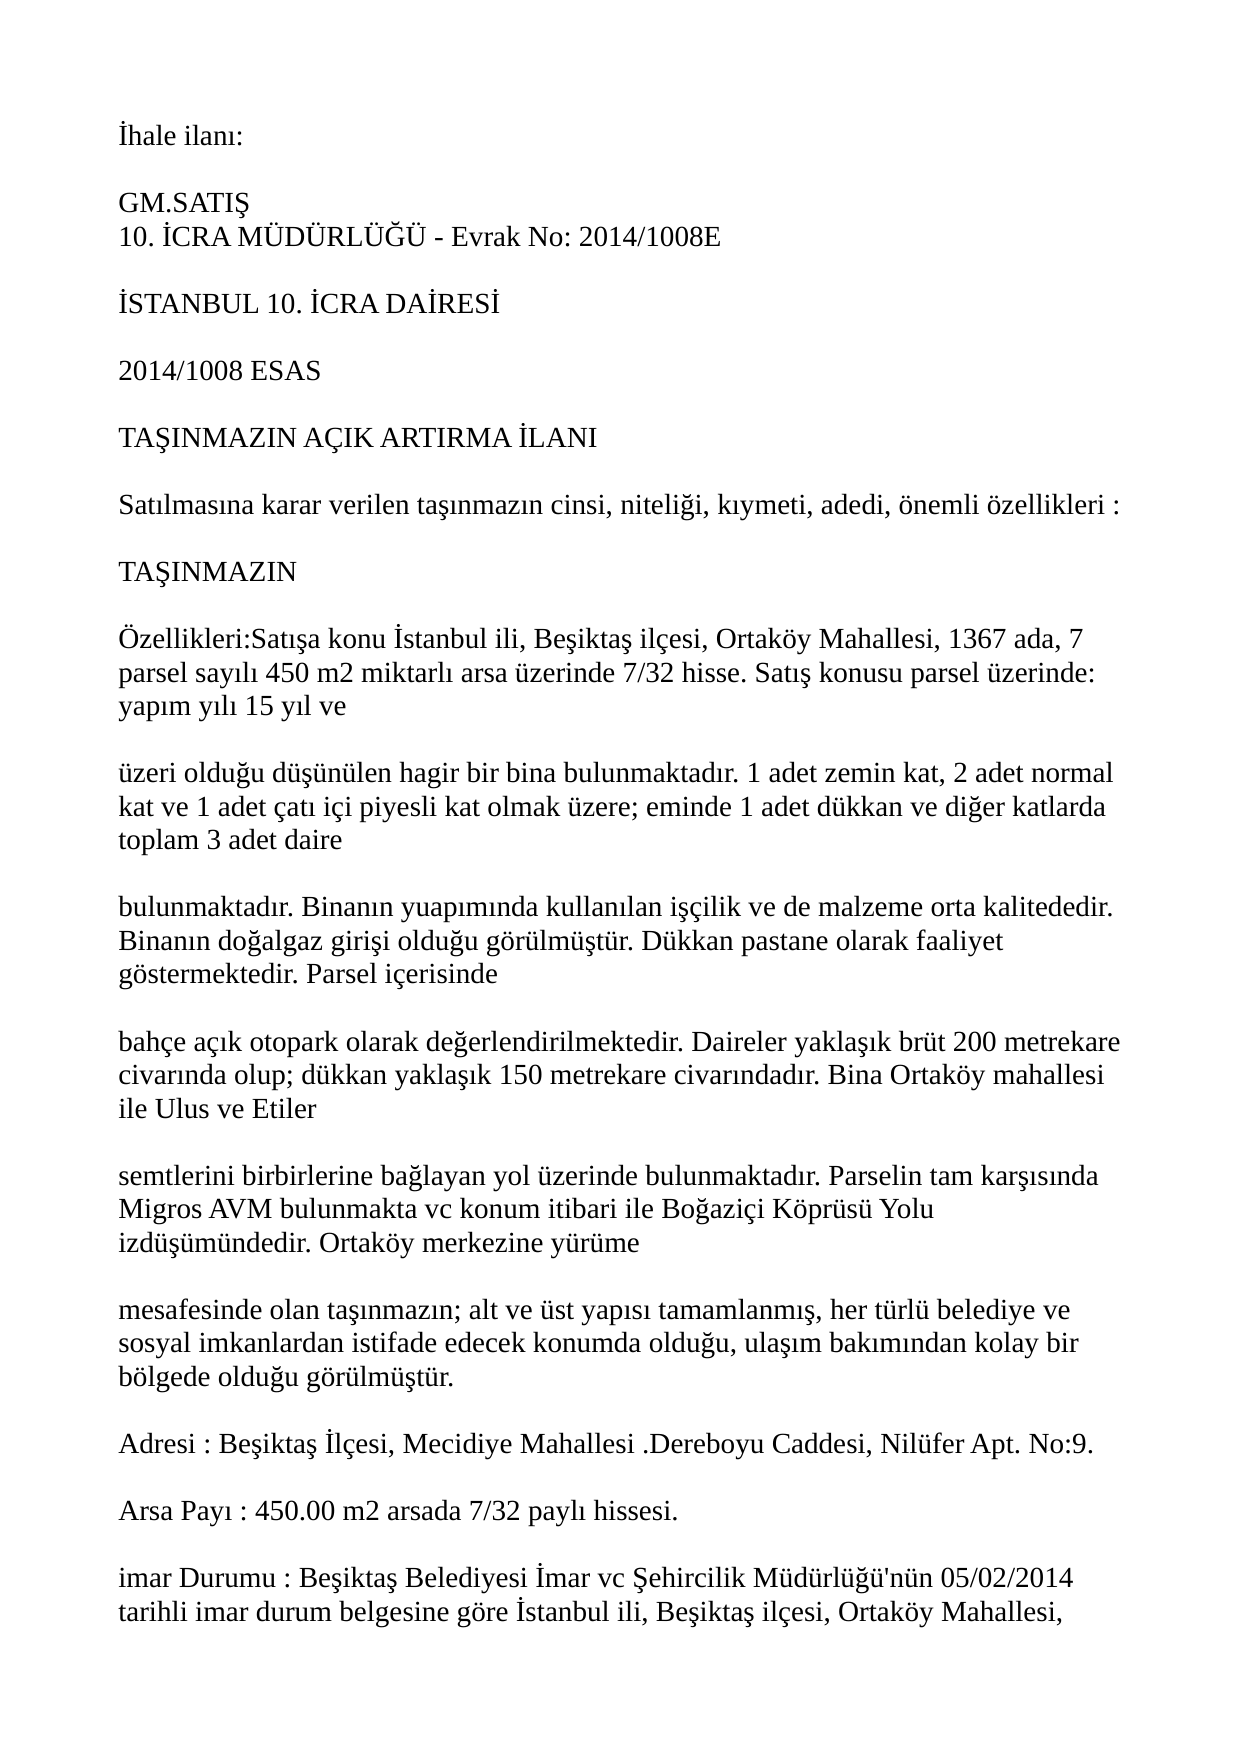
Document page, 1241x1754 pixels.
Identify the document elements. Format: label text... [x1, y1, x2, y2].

text imar Durumu : Beşiktaş Belediyesi İmar vc Şehircilik Müdürlüğü'nün 05/02/2014 tarihli imar durum belgesine göre İstanbul ili, Beşiktaş ilçesi, Ortaköy Mahallesi, [118, 1560, 1122, 1627]
text bahçe açık otopark olarak değerlendirilmektedir. Daireler yaklaşık brüt 200 metrekare civarında olup; dükkan yaklaşık 150 metrekare civarındadır. Bina Ortaköy mahallesi ile Ulus ve Etiler [118, 1024, 1122, 1124]
text 2014/1008 ESAS [118, 353, 1122, 386]
text bulunmaktadır. Binanın yuapımında kullanılan işçilik ve de malzeme orta kalitededir. Binanın doğalgaz girişi olduğu görülmüştür. Dükkan pastane olarak faaliyet göstermektedir. Parsel içerisinde [118, 889, 1122, 990]
text Adresi : Beşiktaş İlçesi, Mecidiye Mahallesi .Dereboyu Caddesi, Nilüfer Apt. No:9. [118, 1426, 1122, 1460]
text semtlerini birbirlerine bağlayan yol üzerinde bulunmaktadır. Parselin tam karşısında Migros AVM bulunmakta vc konum itibari ile Boğaziçi Köprüsü Yolu izdüşümündedir. Ortaköy merkezine yürüme [118, 1158, 1122, 1258]
text TAŞINMAZIN AÇIK ARTIRMA İLANI [118, 420, 1122, 453]
text Satılmasına karar verilen taşınmazın cinsi, niteliği, kıymeti, adedi, önemli özellikleri : [118, 487, 1122, 521]
text GM.SATIŞ [118, 185, 1122, 219]
text 10. İCRA MÜDÜRLÜĞÜ - Evrak No: 2014/1008E [118, 219, 1122, 252]
text Özellikleri:Satışa konu İstanbul ili, Beşiktaş ilçesi, Ortaköy Mahallesi, 1367 ada, 7 parsel sayılı 450 m2 miktarlı arsa üzerinde 7/32 hisse. Satış konusu parsel üzerinde: yapım yılı 15 yıl ve [118, 621, 1122, 722]
text mesafesinde olan taşınmazın; alt ve üst yapısı tamamlanmış, her türlü belediye ve sosyal imkanlardan istifade edecek konumda olduğu, ulaşım bakımından kolay bir bölgede olduğu görülmüştür. [118, 1292, 1122, 1393]
text TAŞINMAZIN [118, 554, 1122, 588]
text İhale ilanı: [118, 118, 1122, 152]
text Arsa Payı : 450.00 m2 arsada 7/32 paylı hissesi. [118, 1493, 1122, 1527]
text İSTANBUL 10. İCRA DAİRESİ [118, 286, 1122, 319]
text üzeri olduğu düşünülen hagir bir bina bulunmaktadır. 1 adet zemin kat, 2 adet normal kat ve 1 adet çatı içi piyesli kat olmak üzere; eminde 1 adet dükkan ve diğer katlarda toplam 3 adet daire [118, 755, 1122, 856]
